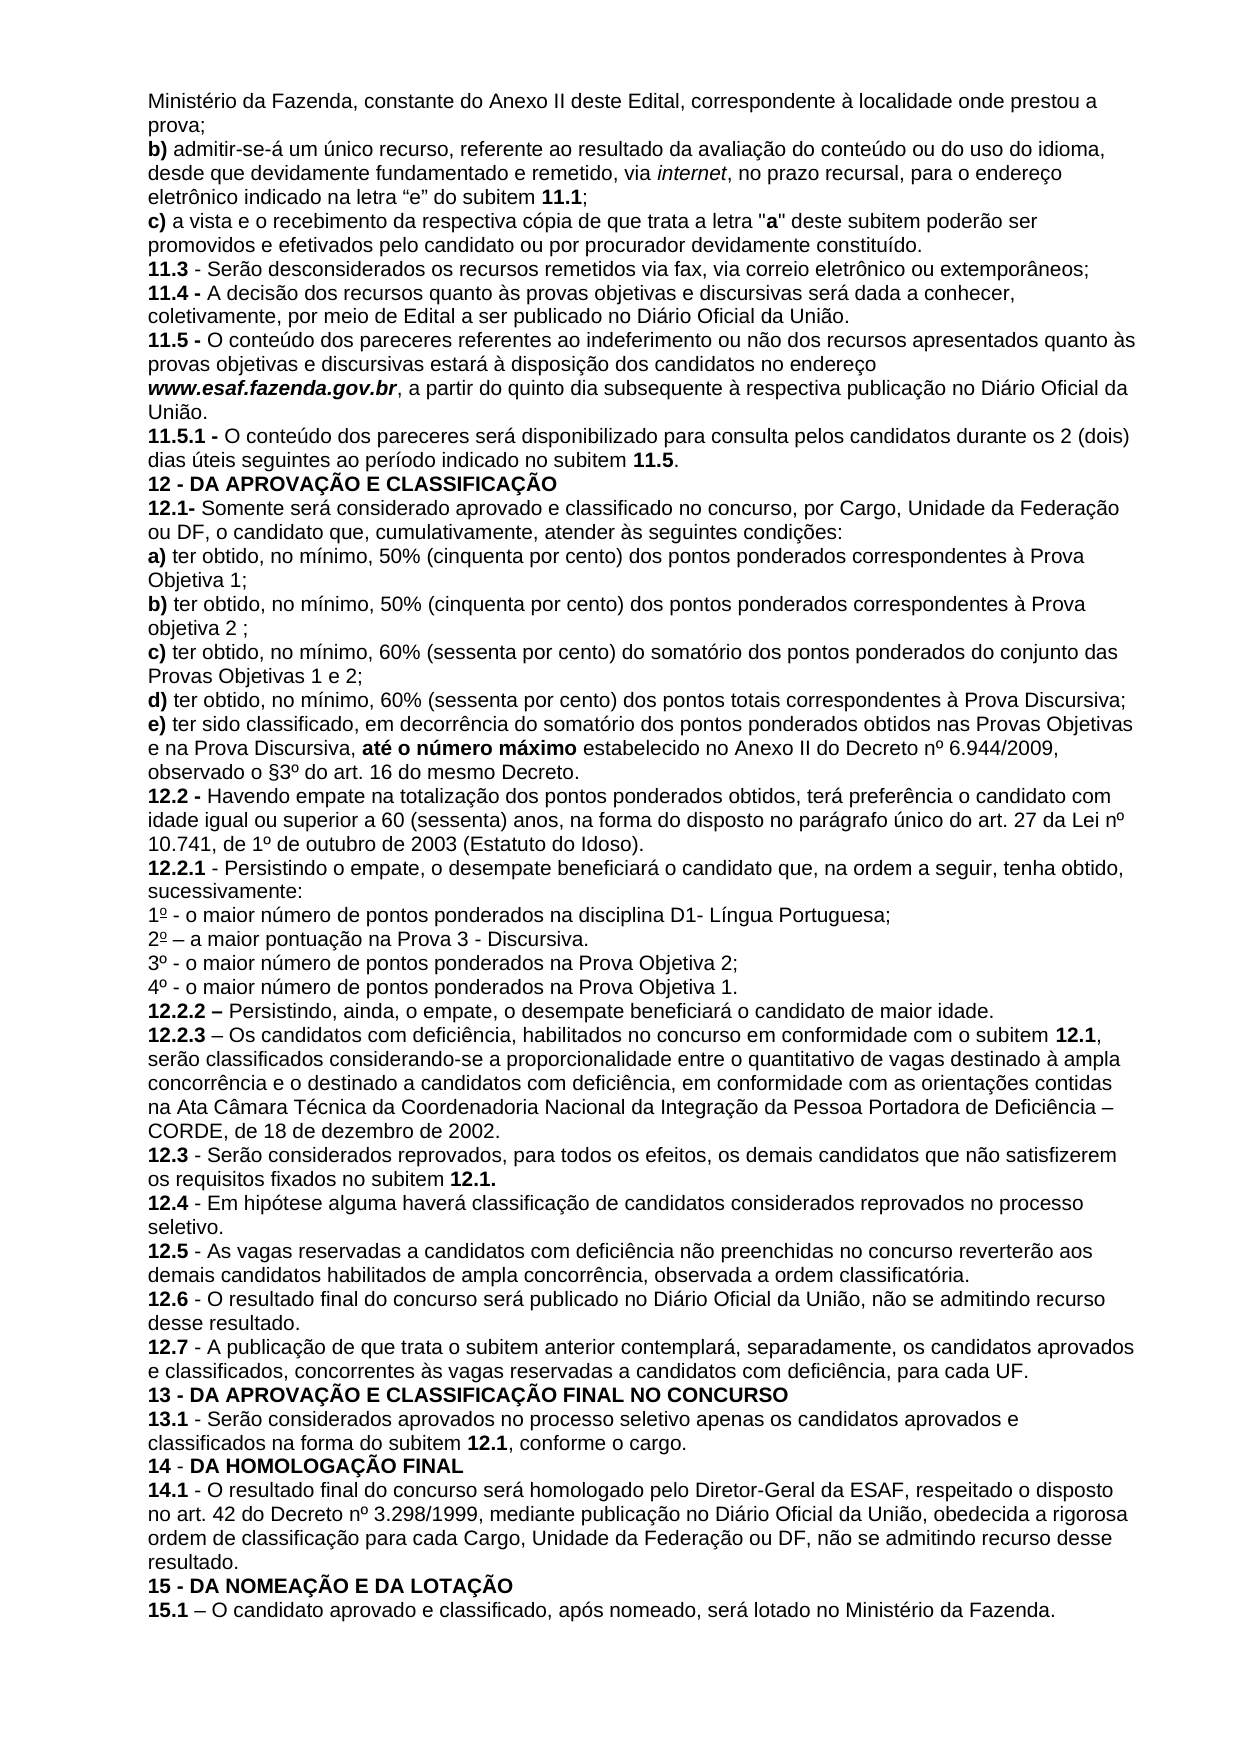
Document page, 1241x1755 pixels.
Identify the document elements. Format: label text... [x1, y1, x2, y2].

text 12.4 - Em hipótese alguma haverá classificação de candidatos considerados reprovados no processo seletivo. [148, 1191, 1137, 1239]
text 11.5 - O conteúdo dos pareceres referentes ao indeferimento ou não dos recursos apresentados quanto às provas objetivas e discursivas estará à disposição dos candidatos no endereço www.esaf.fazenda.gov.br, a partir do quinto dia subsequente à respectiva publicação no Diário Oficial da União. [148, 328, 1137, 424]
text a) ter obtido, no mínimo, 50% (cinquenta por cento) dos pontos ponderados correspondentes à Prova Objetiva 1; [148, 544, 1137, 592]
text Ministério da Fazenda, constante do Anexo II deste Edital, correspondente à localidade onde prestou a prova; [148, 89, 1137, 137]
text 11.5.1 - O conteúdo dos pareceres será disponibilizado para consulta pelos candidatos durante os 2 (dois) dias úteis seguintes ao período indicado no subitem 11.5. [148, 424, 1137, 472]
text d) ter obtido, no mínimo, 60% (sessenta por cento) dos pontos totais correspondentes à Prova Discursiva; [148, 688, 1137, 712]
text 12.7 - A publicação de que trata o subitem anterior contemplará, separadamente, os candidatos aprovados e classificados, concorrentes às vagas reservadas a candidatos com deficiência, para cada UF. [148, 1334, 1137, 1382]
text 4º - o maior número de pontos ponderados na Prova Objetiva 1. [148, 975, 1137, 999]
text e) ter sido classificado, em decorrência do somatório dos pontos ponderados obtidos nas Provas Objetivas e na Prova Discursiva, até o número máximo estabelecido no Anexo II do Decreto nº 6.944/2009, observado o §3º do art. 16 do mesmo Decreto. [148, 712, 1137, 783]
text 12 - DA APROVAÇÃO E CLASSIFICAÇÃO [148, 472, 1137, 496]
text 12.5 - As vagas reservadas a candidatos com deficiência não preenchidas no concurso reverterão aos demais candidatos habilitados de ampla concorrência, observada a ordem classificatória. [148, 1239, 1137, 1287]
text 3º - o maior número de pontos ponderados na Prova Objetiva 2; [148, 951, 1137, 975]
text 12.6 - O resultado final do concurso será publicado no Diário Oficial da União, não se admitindo recurso desse resultado. [148, 1287, 1137, 1334]
text 15.1 – O candidato aprovado e classificado, após nomeado, será lotado no Ministério da Fazenda. [148, 1598, 1137, 1622]
text 12.2.2 – Persistindo, ainda, o empate, o desempate beneficiará o candidato de maior idade. [148, 999, 1137, 1023]
text c) ter obtido, no mínimo, 60% (sessenta por cento) do somatório dos pontos ponderados do conjunto das Provas Objetivas 1 e 2; [148, 640, 1137, 688]
text b) admitir-se-á um único recurso, referente ao resultado da avaliação do conteúdo ou do uso do idioma, desde que devidamente fundamentado e remetido, via internet, no prazo recursal, para o endereço eletrônico indicado na letra “e” do subitem 11.1; [148, 137, 1137, 208]
text 14.1 - O resultado final do concurso será homologado pelo Diretor-Geral da ESAF, respeitado o disposto no art. 42 do Decreto nº 3.298/1999, mediante publicação no Diário Oficial da União, obedecida a rigorosa ordem de classificação para cada Cargo, Unidade da Federação ou DF, não se admitindo recurso desse resultado. [148, 1478, 1137, 1574]
text 14 - DA HOMOLOGAÇÃO FINAL [148, 1454, 1137, 1478]
text 12.2.3 – Os candidatos com deficiência, habilitados no concurso em conformidade com o subitem 12.1, serão classificados considerando-se a proporcionalidade entre o quantitativo de vagas destinado à ampla concorrência e o destinado a candidatos com deficiência, em conformidade com as orientações contidas na Ata Câmara Técnica da Coordenadoria Nacional da Integração da Pessoa Portadora de Deficiência – CORDE, de 18 de dezembro de 2002. [148, 1023, 1137, 1143]
text c) a vista e o recebimento da respectiva cópia de que trata a letra "a" deste subitem poderão ser promovidos e efetivados pelo candidato ou por procurador devidamente constituído. [148, 208, 1137, 256]
text 12.2 - Havendo empate na totalização dos pontos ponderados obtidos, terá preferência o candidato com idade igual ou superior a 60 (sessenta) anos, na forma do disposto no parágrafo único do art. 27 da Lei nº 10.741, de 1º de outubro de 2003 (Estatuto do Idoso). [148, 783, 1137, 855]
text 12.3 - Serão considerados reprovados, para todos os efeitos, os demais candidatos que não satisfizerem os requisitos fixados no subitem 12.1. [148, 1143, 1137, 1191]
text 12.1- Somente será considerado aprovado e classificado no concurso, por Cargo, Unidade da Federação ou DF, o candidato que, cumulativamente, atender às seguintes condições: [148, 496, 1137, 544]
text 11.3 - Serão desconsiderados os recursos remetidos via fax, via correio eletrônico ou extemporâneos; [148, 256, 1137, 280]
text 1o - o maior número de pontos ponderados na disciplina D1- Língua Portuguesa; [148, 903, 1137, 927]
text 2o – a maior pontuação na Prova 3 - Discursiva. [148, 927, 1137, 951]
subtitle 15 - DA NOMEAÇÃO E DA LOTAÇÃO [148, 1574, 1137, 1598]
text 13 - DA APROVAÇÃO E CLASSIFICAÇÃO FINAL NO CONCURSO [148, 1382, 1137, 1406]
text 13.1 - Serão considerados aprovados no processo seletivo apenas os candidatos aprovados e classificados na forma do subitem 12.1, conforme o cargo. [148, 1406, 1137, 1454]
text 11.4 - A decisão dos recursos quanto às provas objetivas e discursivas será dada a conhecer, coletivamente, por meio de Edital a ser publicado no Diário Oficial da União. [148, 280, 1137, 328]
text b) ter obtido, no mínimo, 50% (cinquenta por cento) dos pontos ponderados correspondentes à Prova objetiva 2 ; [148, 592, 1137, 640]
text 12.2.1 - Persistindo o empate, o desempate beneficiará o candidato que, na ordem a seguir, tenha obtido, sucessivamente: [148, 855, 1137, 903]
